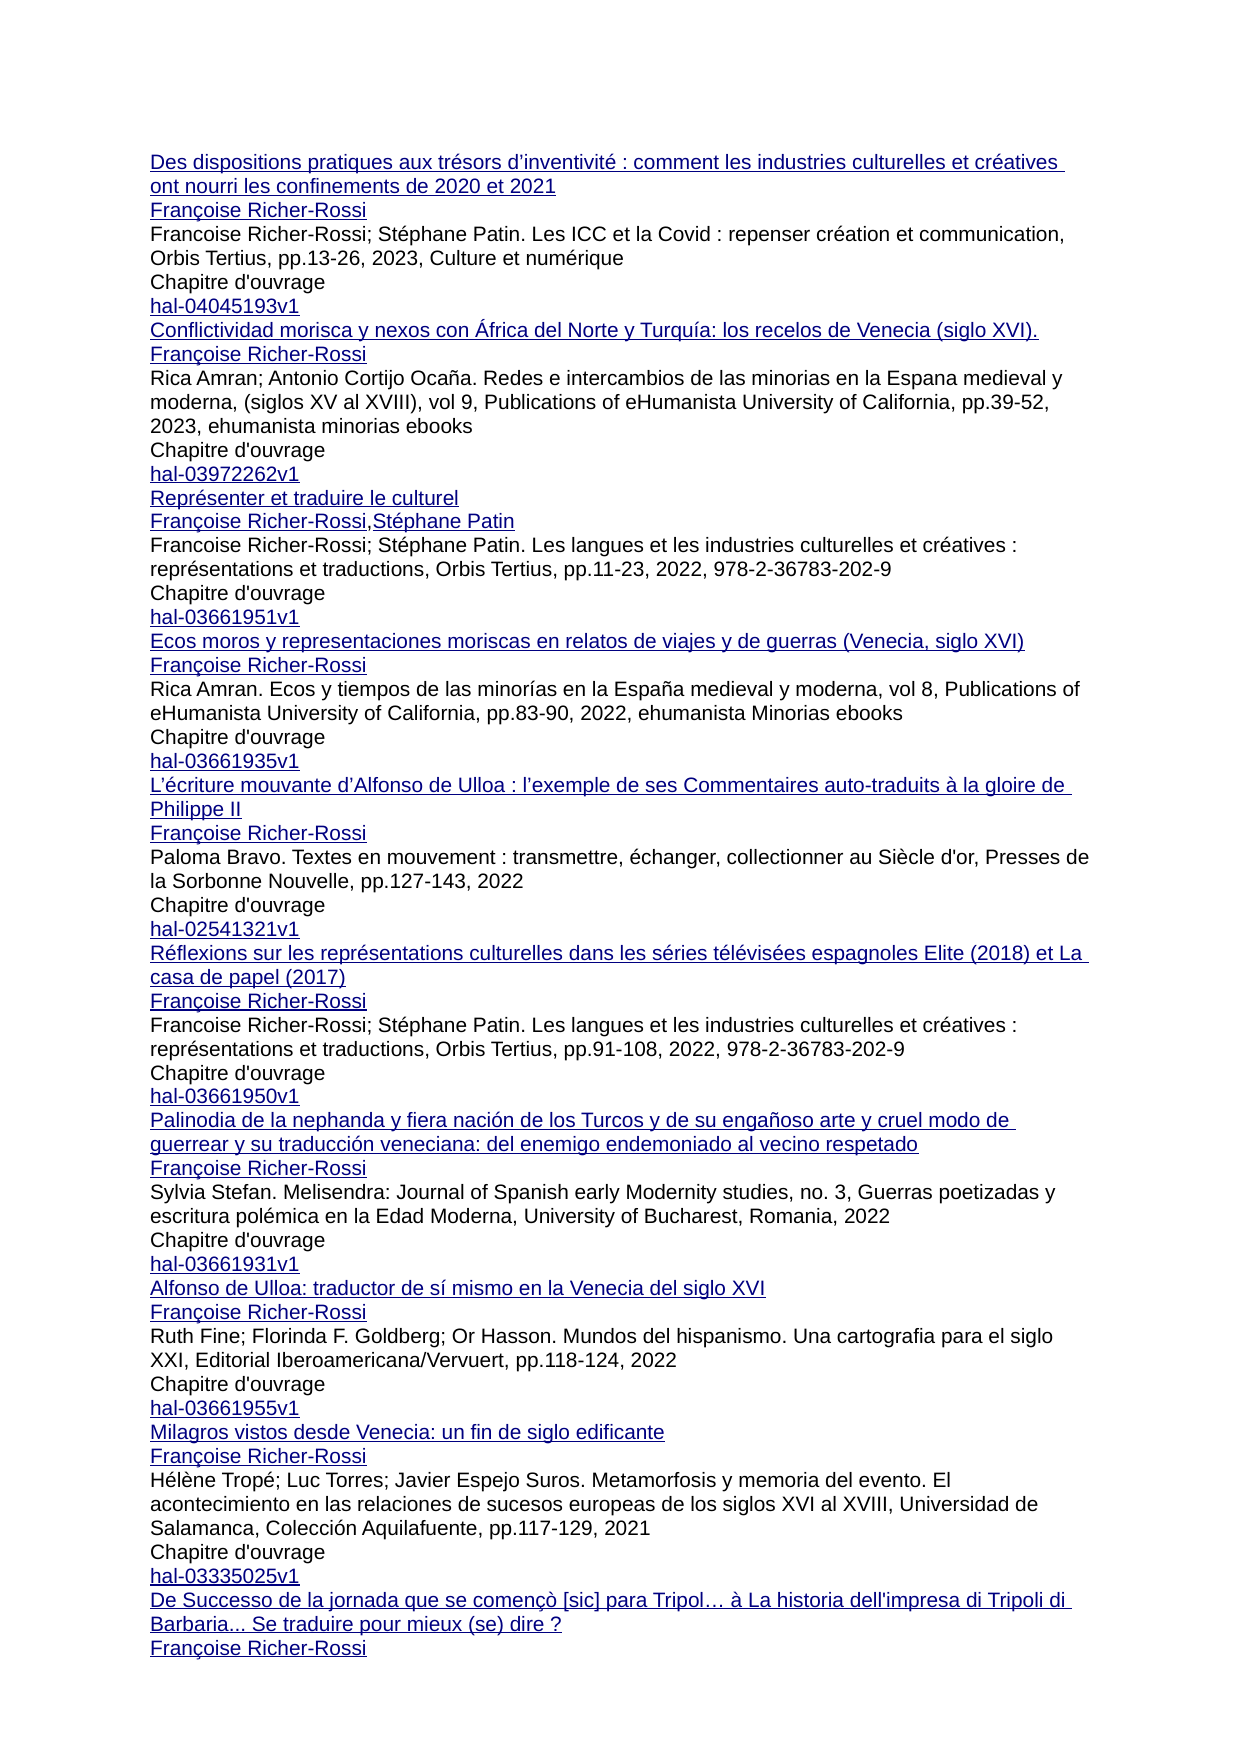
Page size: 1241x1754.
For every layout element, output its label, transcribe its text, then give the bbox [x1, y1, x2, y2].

table_cell Réflexions sur les représentations culturelles dans les séries télévisées espagnoles Elite (2018) et La casa de papel (2017) Françoise Richer-Rossi Francoise Richer-Rossi; Stéphane Patin. Les langues et les industries culturelles et créatives : représentations et traductions, Orbis Tertius, pp.91-108, 2022, 978-2-36783-202-9 Chapitre d'ouvrage hal-03661950v1 [150, 941, 1090, 1108]
table_cell L’écriture mouvante d’Alfonso de Ulloa : l’exemple de ses Commentaires auto-traduits à la gloire de Philippe II Françoise Richer-Rossi Paloma Bravo. Textes en mouvement : transmettre, échanger, collectionner au Siècle d'or, Presses de la Sorbonne Nouvelle, pp.127-143, 2022 Chapitre d'ouvrage hal-02541321v1 [150, 773, 1090, 941]
table_cell Palinodia de la nephanda y fiera nación de los Turcos y de su engañoso arte y cruel modo de guerrear y su traducción veneciana: del enemigo endemoniado al vecino respetado Françoise Richer-Rossi Sylvia Stefan. Melisendra: Journal of Spanish early Modernity studies, no. 3, Guerras poetizadas y escritura polémica en la Edad Moderna, University of Bucharest, Romania, 2022 Chapitre d'ouvrage hal-03661931v1 [150, 1108, 1090, 1276]
table_cell Des dispositions pratiques aux trésors d’inventivité : comment les industries culturelles et créatives ont nourri les confinements de 2020 et 2021 Françoise Richer-Rossi Francoise Richer-Rossi; Stéphane Patin. Les ICC et la Covid : repenser création et communication, Orbis Tertius, pp.13-26, 2023, Culture et numérique Chapitre d'ouvrage hal-04045193v1 [150, 150, 1090, 318]
table_cell Alfonso de Ulloa: traductor de sí mismo en la Venecia del siglo XVI Françoise Richer-Rossi Ruth Fine; Florinda F. Goldberg; Or Hasson. Mundos del hispanismo. Una cartografia para el siglo XXI, Editorial Iberoamericana/Vervuert, pp.118-124, 2022 Chapitre d'ouvrage hal-03661955v1 [150, 1276, 1090, 1420]
table_cell Ecos moros y representaciones moriscas en relatos de viajes y de guerras (Venecia, siglo XVI) Françoise Richer-Rossi Rica Amran. Ecos y tiempos de las minorías en la España medieval y moderna, vol 8, Publications of eHumanista University of California, pp.83-90, 2022, ehumanista Minorias ebooks Chapitre d'ouvrage hal-03661935v1 [150, 629, 1090, 773]
table_cell Milagros vistos desde Venecia: un fin de siglo edificante Françoise Richer-Rossi Hélène Tropé; Luc Torres; Javier Espejo Suros. Metamorfosis y memoria del evento. El acontecimiento en las relaciones de sucesos europeas de los siglos XVI al XVIII, Universidad de Salamanca, Colección Aquilafuente, pp.117-129, 2021 Chapitre d'ouvrage hal-03335025v1 [150, 1420, 1090, 1587]
table_cell Conflictividad morisca y nexos con África del Norte y Turquía: los recelos de Venecia (siglo XVI). Françoise Richer-Rossi Rica Amran; Antonio Cortijo Ocaña. Redes e intercambios de las minorias en la Espana medieval y moderna, (siglos XV al XVIII), vol 9, Publications of eHumanista University of California, pp.39-52, 2023, ehumanista minorias ebooks Chapitre d'ouvrage hal-03972262v1 [150, 318, 1090, 485]
table_cell Représenter et traduire le culturel Françoise Richer-Rossi,Stéphane Patin Francoise Richer-Rossi; Stéphane Patin. Les langues et les industries culturelles et créatives : représentations et traductions, Orbis Tertius, pp.11-23, 2022, 978-2-36783-202-9 Chapitre d'ouvrage hal-03661951v1 [150, 485, 1090, 629]
table_cell De Successo de la jornada que se començò [sic] para Tripol… à La historia dell'impresa di Tripoli di Barbaria... Se traduire pour mieux (se) dire ? Françoise Richer-Rossi [150, 1588, 1090, 1659]
